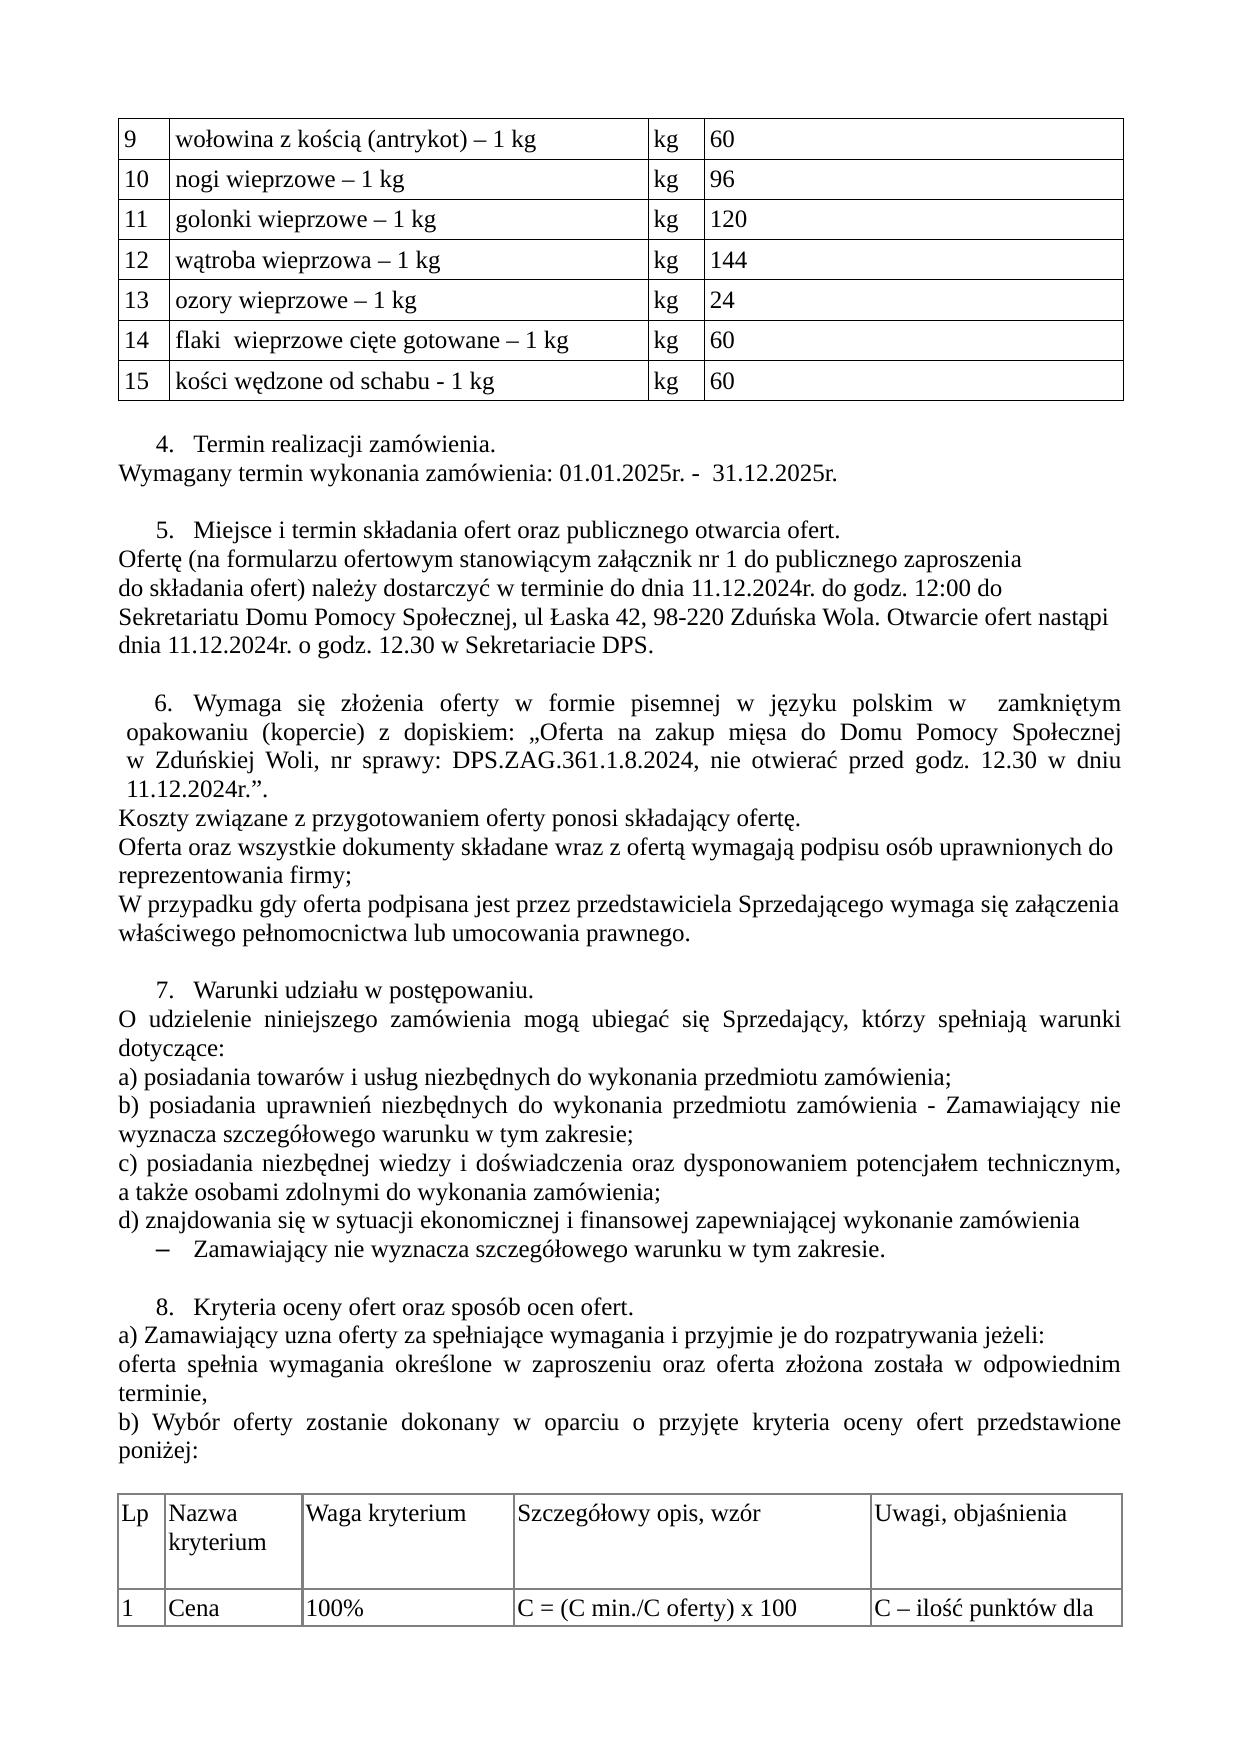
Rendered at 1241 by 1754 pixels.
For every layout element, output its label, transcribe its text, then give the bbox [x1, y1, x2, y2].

table_cell kg [649, 240, 704, 279]
text W przypadku gdy oferta podpisana jest przez przedstawiciela Sprzedającego wymaga się załączenia właściwego pełnomocnictwa lub umocowania prawnego. [118, 889, 1122, 947]
table_cell kości wędzone od schabu - 1 kg [170, 361, 648, 400]
table_cell C = (C min./C oferty) x 100 [515, 1590, 870, 1624]
table_cell wołowina z kością (antrykot) – 1 kg [170, 119, 648, 158]
table_header Nazwa kryterium [166, 1495, 301, 1588]
table_cell 15 [119, 361, 169, 400]
table_cell 60 [705, 361, 1123, 400]
table_cell 96 [705, 160, 1123, 199]
text c) posiadania niezbędnej wiedzy i doświadczenia oraz dysponowaniem potencjałem technicznym, a także osobami zdolnymi do wykonania zamówienia; [118, 1148, 1122, 1205]
table_cell 100% [304, 1590, 513, 1624]
text O udzielenie niniejszego zamówienia mogą ubiegać się Sprzedający, którzy spełniają warunki dotyczące: [118, 1004, 1122, 1062]
table_cell 9 [119, 119, 169, 158]
list Zamawiający nie wyznacza szczegółowego warunku w tym zakresie. [156, 1234, 1122, 1263]
text a) Zamawiający uzna oferty za spełniające wymagania i przyjmie je do rozpatrywania jeżeli: [118, 1320, 1122, 1349]
table_cell kg [649, 280, 704, 320]
text d) znajdowania się w sytuacji ekonomicznej i finansowej zapewniającej wykonanie zamówienia [118, 1205, 1122, 1234]
table_header Waga kryterium [304, 1495, 513, 1588]
text Koszty związane z przygotowaniem oferty ponosi składający ofertę. [118, 803, 1122, 832]
table_cell 60 [705, 321, 1123, 360]
table_cell kg [649, 200, 704, 239]
text oferta spełnia wymagania określone w zaproszeniu oraz oferta złożona została w odpowiednim terminie, [118, 1349, 1122, 1407]
table_cell kg [649, 321, 704, 360]
text Wymagany termin wykonania zamówienia: 01.01.2025r. - 31.12.2025r. [118, 458, 1122, 487]
table_cell 14 [119, 321, 169, 360]
table_cell ozory wieprzowe – 1 kg [170, 280, 648, 320]
table_cell 1 [119, 1590, 164, 1624]
table_cell 11 [119, 200, 169, 239]
table_cell 24 [705, 280, 1123, 320]
table_cell kg [649, 119, 704, 158]
text b) posiadania uprawnień niezbędnych do wykonania przedmiotu zamówienia - Zamawiający nie wyznacza szczegółowego warunku w tym zakresie; [118, 1090, 1122, 1148]
list Warunki udziału w postępowaniu. [156, 975, 1122, 1004]
list Kryteria oceny ofert oraz sposób ocen ofert. [156, 1292, 1122, 1320]
list Termin realizacji zamówienia. [156, 429, 1122, 458]
table_cell kg [649, 361, 704, 400]
table_cell Cena [166, 1590, 301, 1624]
table_cell 13 [119, 280, 169, 320]
table_cell 60 [705, 119, 1123, 158]
text b) Wybór oferty zostanie dokonany w oparciu o przyjęte kryteria oceny ofert przedstawione poniżej: [118, 1407, 1122, 1464]
table_header Szczegółowy opis, wzór [515, 1495, 870, 1588]
table_cell kg [649, 160, 704, 199]
list Miejsce i termin składania ofert oraz publicznego otwarcia ofert. [156, 515, 1122, 544]
text Ofertę (na formularzu ofertowym stanowiącym załącznik nr 1 do publicznego zaproszenia do składania ofert) należy dostarczyć w terminie do dnia 11.12.2024r. do godz. 12:00 do Sekretariatu Domu Pomocy Społecznej, ul Łaska 42, 98-220 Zduńska Wola. Otwarcie ofert nastąpi dnia 11.12.2024r. o godz. 12.30 w Sekretariacie DPS. [118, 544, 1122, 659]
text a) posiadania towarów i usług niezbędnych do wykonania przedmiotu zamówienia; [118, 1062, 1122, 1090]
table_cell golonki wieprzowe – 1 kg [170, 200, 648, 239]
table_cell 10 [119, 160, 169, 199]
table_header Lp [119, 1495, 164, 1588]
table_cell C – ilość punktów dla [872, 1590, 1121, 1624]
table_cell wątroba wieprzowa – 1 kg [170, 240, 648, 279]
table_header Uwagi, objaśnienia [872, 1495, 1121, 1588]
table_cell 120 [705, 200, 1123, 239]
table_cell 144 [705, 240, 1123, 279]
list Wymaga się złożenia oferty w formie pisemnej w języku polskim w zamkniętym opakowaniu (kopercie) z dopiskiem: „Oferta na zakup mięsa do Domu Pomocy Społecznej w Zduńskiej Woli, nr sprawy: DPS.ZAG.361.1.8.2024, nie otwierać przed godz. 12.30 w dniu 11.12.2024r.”. [126, 688, 1122, 803]
text Oferta oraz wszystkie dokumenty składane wraz z ofertą wymagają podpisu osób uprawnionych do reprezentowania firmy; [118, 832, 1122, 889]
table_cell 12 [119, 240, 169, 279]
table_cell nogi wieprzowe – 1 kg [170, 160, 648, 199]
table_cell flaki wieprzowe cięte gotowane – 1 kg [170, 321, 648, 360]
